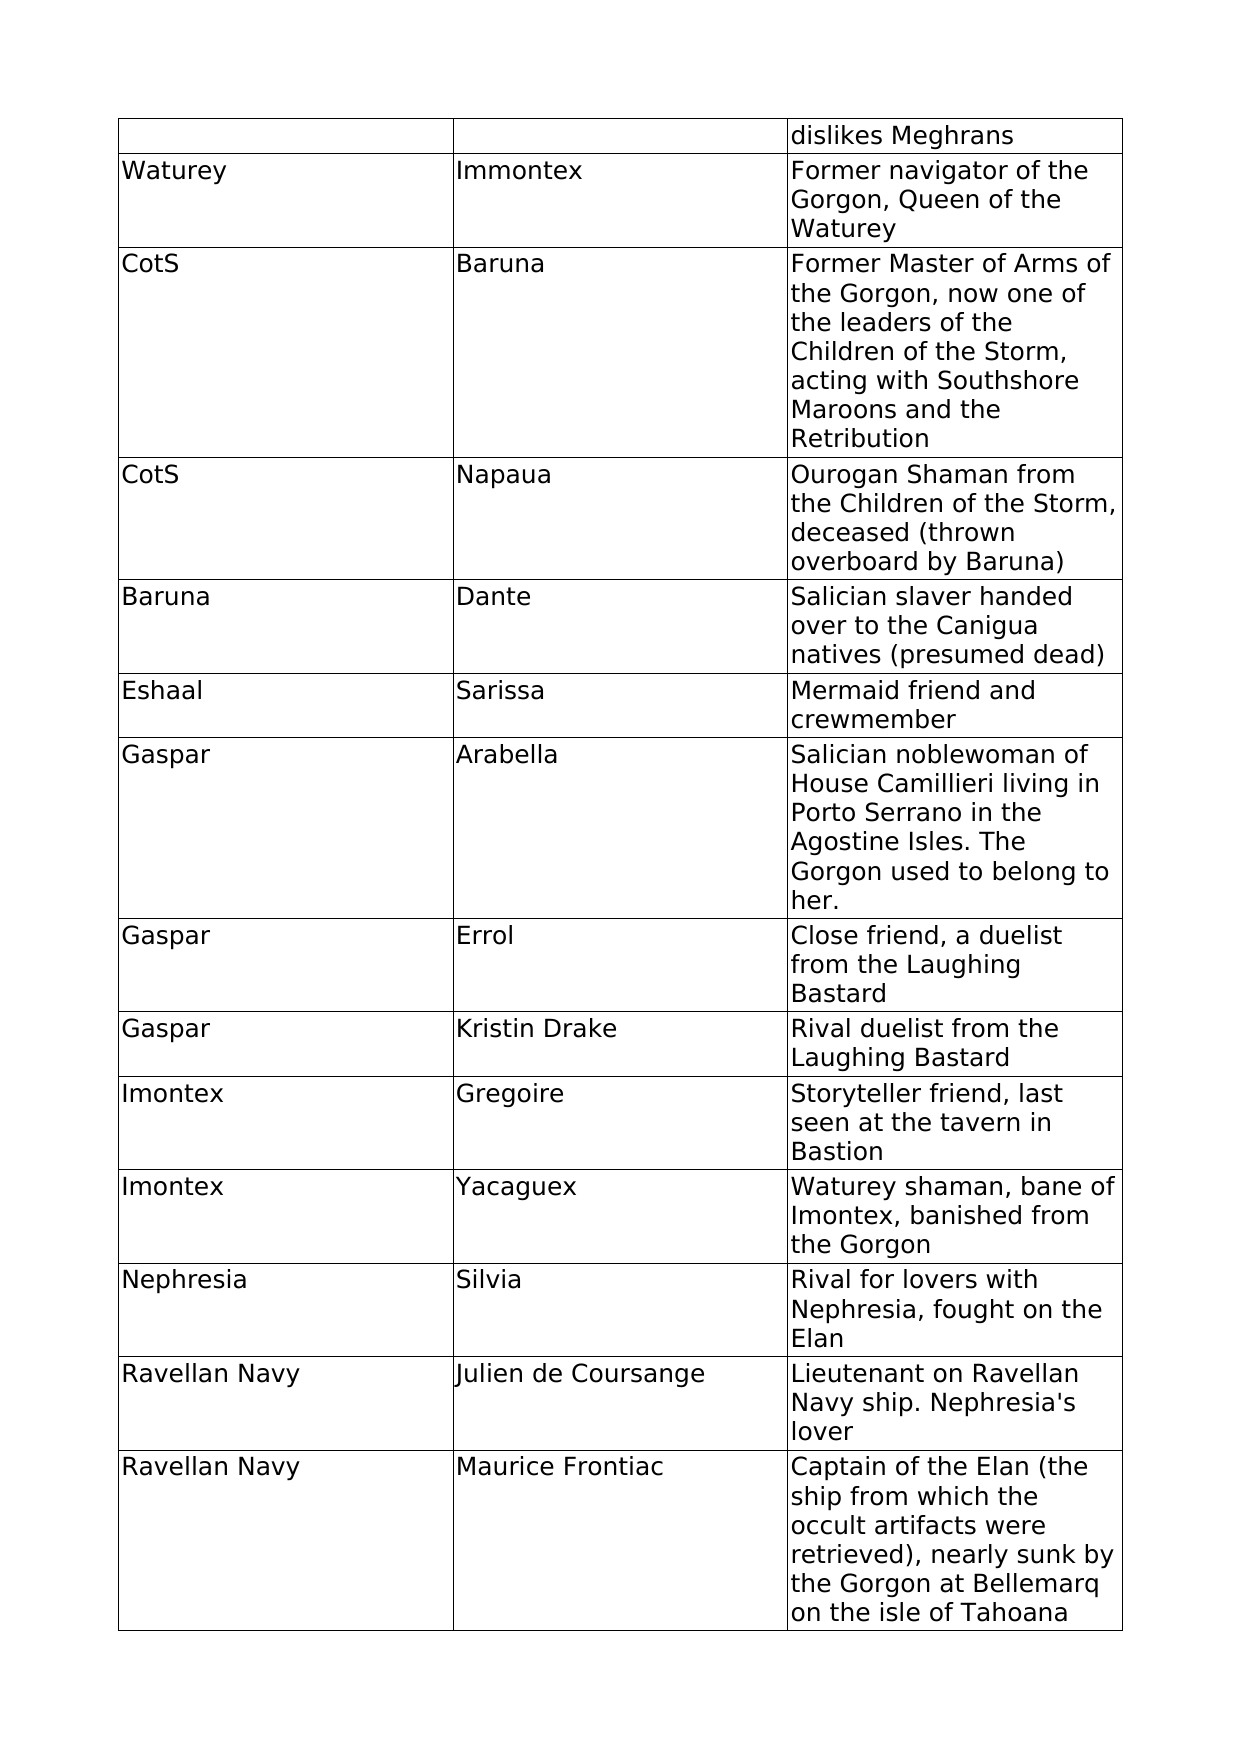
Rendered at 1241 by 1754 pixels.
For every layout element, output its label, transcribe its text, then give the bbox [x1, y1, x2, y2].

table_cell Imontex [119, 1077, 453, 1169]
table_cell Waturey shaman, bane of Imontex, banished from the Gorgon [788, 1170, 1122, 1263]
table_cell Napaua [454, 458, 787, 579]
table_cell Gaspar [119, 1012, 453, 1076]
table_cell Ourogan Shaman from the Children of the Storm, deceased (thrown overboard by Baruna) [788, 458, 1122, 579]
table_cell Arabella [454, 738, 787, 918]
table_cell Gregoire [454, 1077, 787, 1169]
table_cell [454, 119, 787, 153]
table_cell Dante [454, 580, 787, 673]
table_cell Former navigator of the Gorgon, Queen of the Waturey [788, 154, 1122, 247]
table_cell Baruna [119, 580, 453, 673]
table_cell Salician slaver handed over to the Canigua natives (presumed dead) [788, 580, 1122, 673]
table_cell Errol [454, 919, 787, 1011]
table_cell Gaspar [119, 919, 453, 1011]
table_cell Imontex [119, 1170, 453, 1263]
table_cell Kristin Drake [454, 1012, 787, 1076]
table_cell Baruna [454, 248, 787, 457]
table_cell Captain of the Elan (the ship from which the occult artifacts were retrieved), nearly sunk by the Gorgon at Bellemarq on the isle of Tahoana [788, 1451, 1122, 1630]
table_cell dislikes Meghrans [788, 119, 1122, 153]
table_cell Gaspar [119, 738, 453, 918]
table_cell Sarissa [454, 674, 787, 737]
table_cell CotS [119, 248, 453, 457]
table_cell Nephresia [119, 1264, 453, 1356]
table_cell Lieutenant on Ravellan Navy ship. Nephresia's lover [788, 1357, 1122, 1449]
table_cell Immontex [454, 154, 787, 247]
table_cell Salician noblewoman of House Camillieri living in Porto Serrano in the Agostine Isles. The Gorgon used to belong to her. [788, 738, 1122, 918]
table_cell Maurice Frontiac [454, 1451, 787, 1630]
table_cell Mermaid friend and crewmember [788, 674, 1122, 737]
table_cell Ravellan Navy [119, 1357, 453, 1449]
table_cell Ravellan Navy [119, 1451, 453, 1630]
table_cell Julien de Coursange [454, 1357, 787, 1449]
table_cell [119, 119, 453, 153]
table_cell Silvia [454, 1264, 787, 1356]
table_cell Former Master of Arms of the Gorgon, now one of the leaders of the Children of the Storm, acting with Southshore Maroons and the Retribution [788, 248, 1122, 457]
table_cell Eshaal [119, 674, 453, 737]
table_cell Yacaguex [454, 1170, 787, 1263]
table_cell Waturey [119, 154, 453, 247]
table_cell Rival duelist from the Laughing Bastard [788, 1012, 1122, 1076]
table_cell Close friend, a duelist from the Laughing Bastard [788, 919, 1122, 1011]
table_cell Storyteller friend, last seen at the tavern in Bastion [788, 1077, 1122, 1169]
table_cell Rival for lovers with Nephresia, fought on the Elan [788, 1264, 1122, 1356]
table_cell CotS [119, 458, 453, 579]
